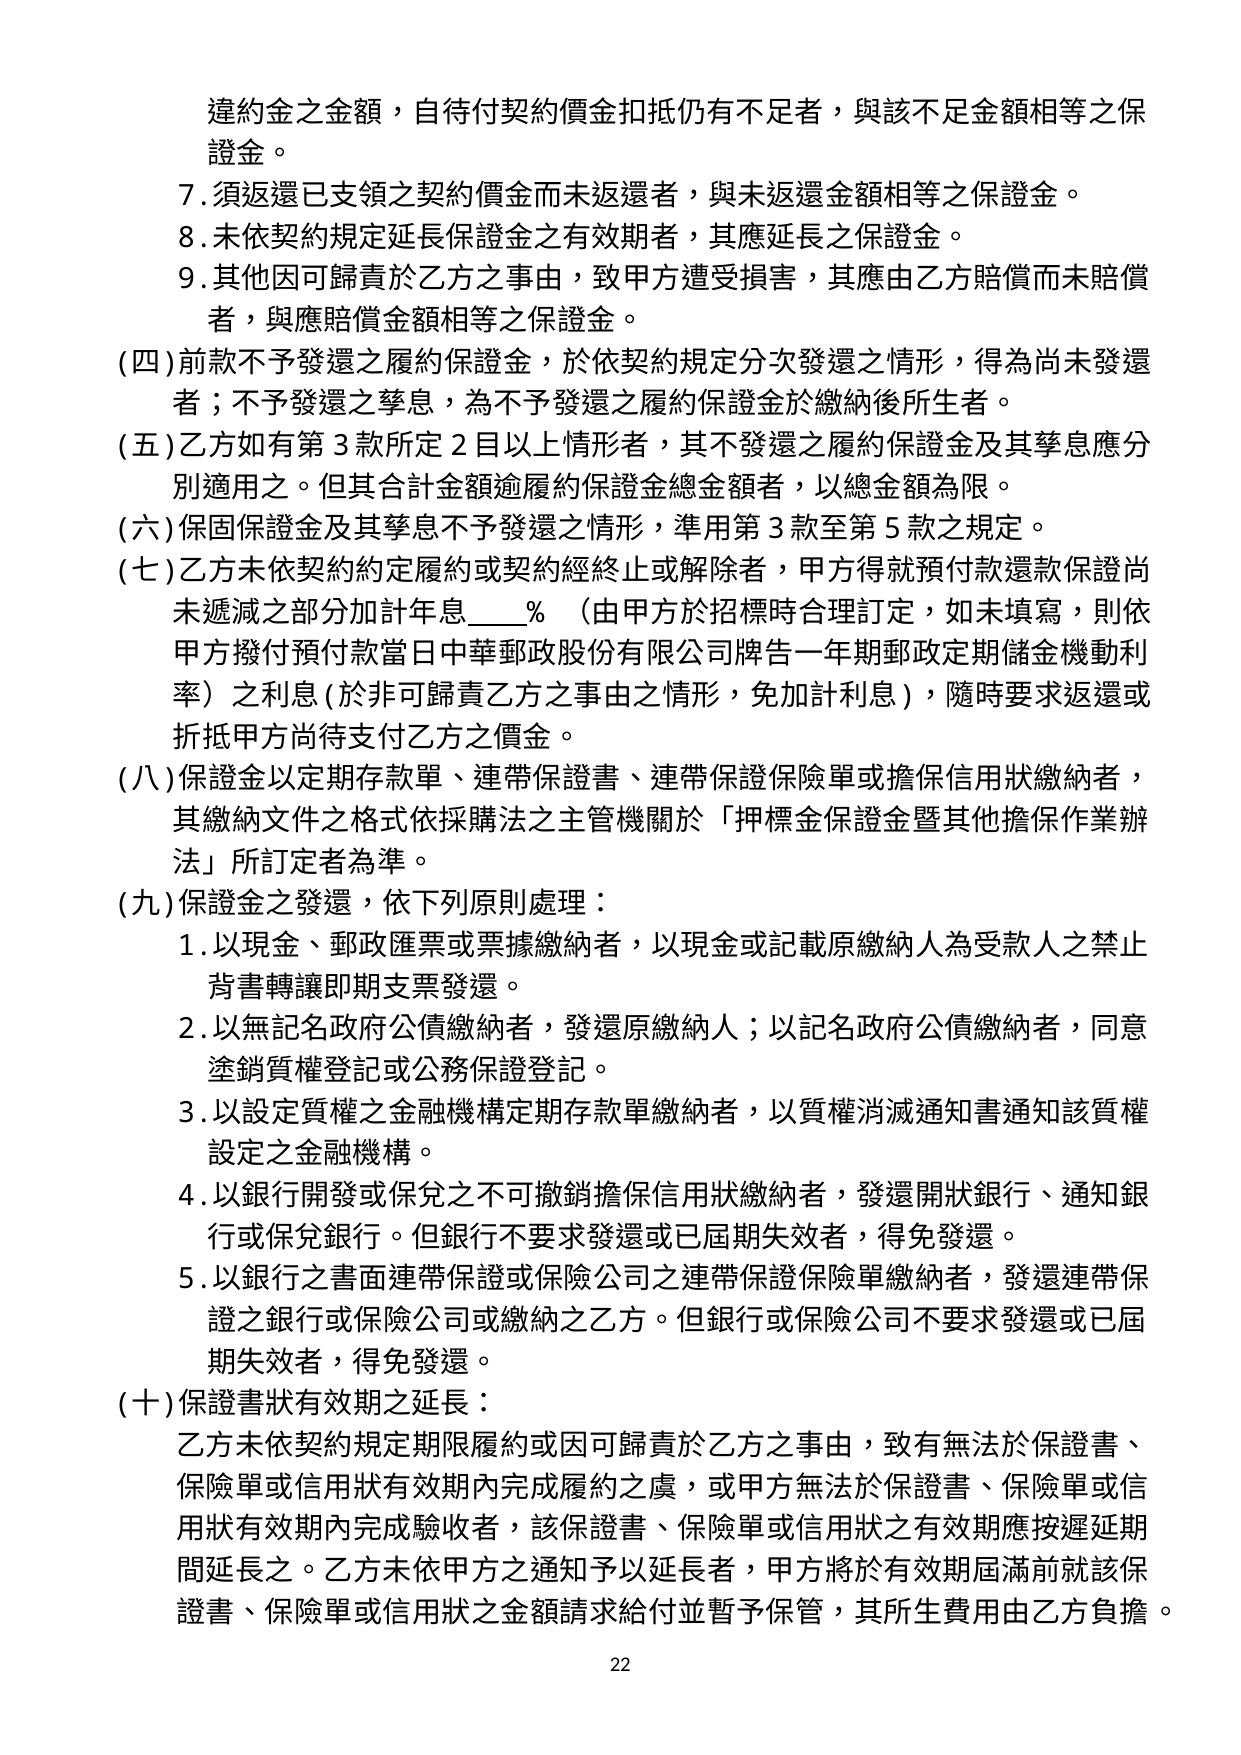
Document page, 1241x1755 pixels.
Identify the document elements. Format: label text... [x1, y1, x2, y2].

text 8.未依契約規定延長保證金之有效期者，其應延長之保證金。 [177, 214, 1149, 255]
text (八)保證金以定期存款單、連帶保證書、連帶保證保險單或擔保信用狀繳納者，其繳納文件之格式依採購法之主管機關於「押標金保證金暨其他擔保作業辦法」所訂定者為準。 [114, 755, 1152, 880]
text (九)保證金之發還，依下列原則處理： [114, 880, 1152, 922]
text (四)前款不予發還之履約保證金，於依契約規定分次發還之情形，得為尚未發還者；不予發還之孳息，為不予發還之履約保證金於繳納後所生者。 [114, 339, 1152, 422]
text 1.以現金、郵政匯票或票據繳納者，以現金或記載原繳納人為受款人之禁止背書轉讓即期支票發還。 [177, 922, 1149, 1005]
text (六)保固保證金及其孳息不予發還之情形，準用第3款至第5款之規定。 [114, 505, 1152, 547]
text 違約金之金額，自待付契約價金扣抵仍有不足者，與該不足金額相等之保證金。 [177, 89, 1149, 172]
text 3.以設定質權之金融機構定期存款單繳納者，以質權消滅通知書通知該質權設定之金融機構。 [177, 1089, 1149, 1172]
text 7.須返還已支領之契約價金而未返還者，與未返還金額相等之保證金。 [177, 172, 1149, 214]
text (七)乙方未依契約約定履約或契約經終止或解除者，甲方得就預付款還款保證尚未遞減之部分加計年息 % （由甲方於招標時合理訂定，如未填寫，則依甲方撥付預付款當日中華郵政股份有限公司牌告一年期郵政定期儲金機動利率）之利息(於非可歸責乙方之事由之情形，免加計利息)，隨時要求返還或折抵甲方尚待支付乙方之價金。 [114, 547, 1152, 755]
text 乙方未依契約規定期限履約或因可歸責於乙方之事由，致有無法於保證書、保險單或信用狀有效期內完成履約之虞，或甲方無法於保證書、保險單或信用狀有效期內完成驗收者，該保證書、保險單或信用狀之有效期應按遲延期間延長之。乙方未依甲方之通知予以延長者，甲方將於有效期屆滿前就該保證書、保險單或信用狀之金額請求給付並暫予保管，其所生費用由乙方負擔。其須返還而有費用或匯率損失者，亦同。 [176, 1422, 1152, 1630]
text 4.以銀行開發或保兌之不可撤銷擔保信用狀繳納者，發還開狀銀行、通知銀行或保兌銀行。但銀行不要求發還或已屆期失效者，得免發還。 [177, 1172, 1149, 1255]
text 5.以銀行之書面連帶保證或保險公司之連帶保證保險單繳納者，發還連帶保證之銀行或保險公司或繳納之乙方。但銀行或保險公司不要求發還或已屆期失效者，得免發還。 [177, 1255, 1149, 1380]
text 2.以無記名政府公債繳納者，發還原繳納人；以記名政府公債繳納者，同意塗銷質權登記或公務保證登記。 [177, 1005, 1149, 1089]
text 9.其他因可歸責於乙方之事由，致甲方遭受損害，其應由乙方賠償而未賠償者，與應賠償金額相等之保證金。 [177, 255, 1149, 339]
text (十)保證書狀有效期之延長： [114, 1380, 1152, 1422]
text (五)乙方如有第3款所定2目以上情形者，其不發還之履約保證金及其孳息應分別適用之。但其合計金額逾履約保證金總金額者，以總金額為限。 [114, 422, 1152, 505]
